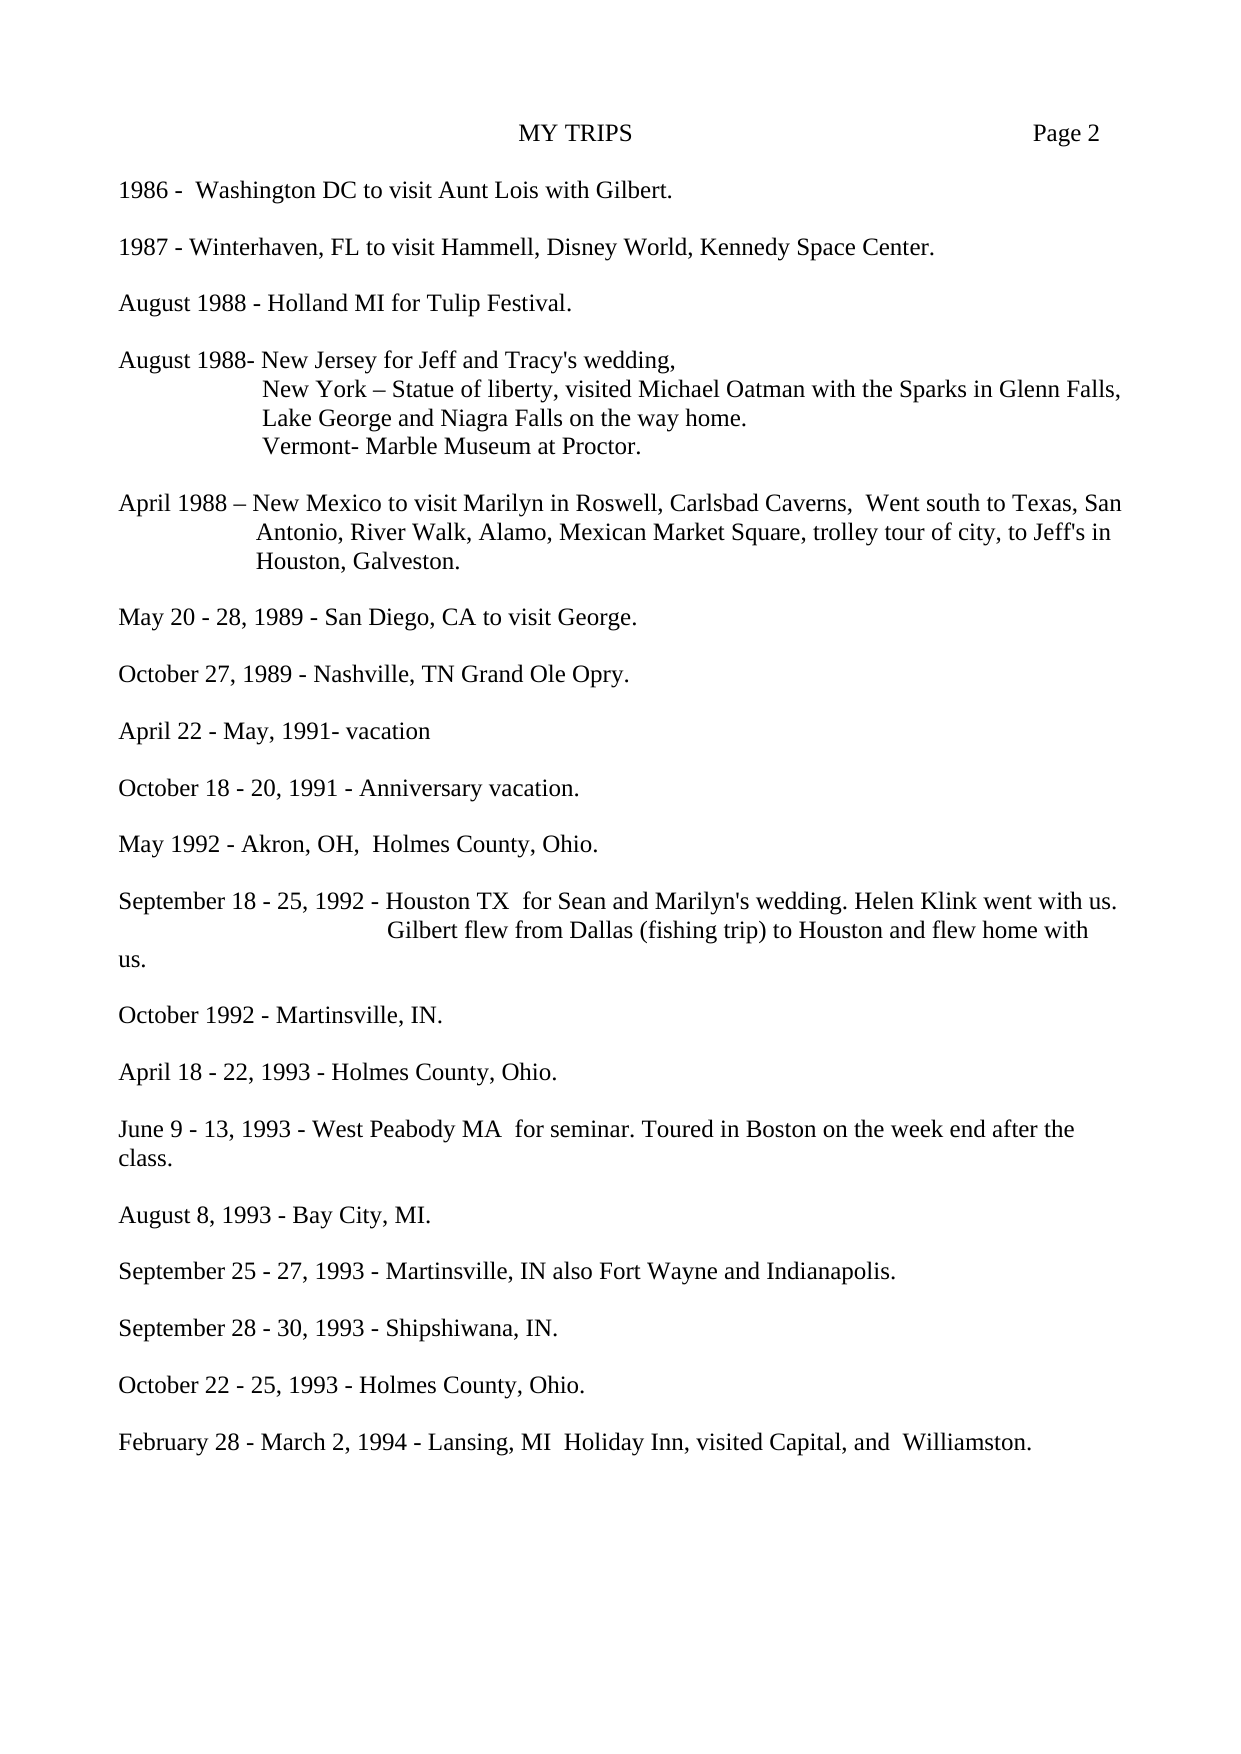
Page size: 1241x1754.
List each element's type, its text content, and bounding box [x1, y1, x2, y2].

text May 20 - 28, 1989 - San Diego, CA to visit George. [118, 602, 1122, 631]
text April 22 - May, 1991- vacation [118, 716, 1122, 745]
text 1987 - Winterhaven, FL to visit Hammell, Disney World, Kennedy Space Center. [118, 232, 1122, 260]
text September 28 - 30, 1993 - Shipshiwana, IN. [118, 1313, 1122, 1342]
text October 1992 - Martinsville, IN. [118, 1001, 1122, 1029]
text Vermont- Marble Museum at Proctor. [118, 431, 1122, 460]
text June 9 - 13, 1993 - West Peabody MA for seminar. Toured in Boston on the week end after the class. [118, 1114, 1122, 1172]
text October 22 - 25, 1993 - Holmes County, Ohio. [118, 1370, 1122, 1399]
text February 28 - March 2, 1994 - Lansing, MI Holiday Inn, visited Capital, and Williamston. [118, 1427, 1122, 1456]
text September 18 - 25, 1992 - Houston TX for Sean and Marilyn's wedding. Helen Klink went with us. [118, 886, 1122, 915]
text Antonio, River Walk, Alamo, Mexican Market Square, trolley tour of city, to Jeff's in [118, 517, 1122, 546]
text August 1988- New Jersey for Jeff and Tracy's wedding, [118, 345, 1122, 374]
text October 27, 1989 - Nashville, TN Grand Ole Opry. [118, 659, 1122, 688]
text Gilbert flew from Dallas (fishing trip) to Houston and flew home with us. [118, 915, 1122, 973]
text MY TRIPS Page 2 [118, 118, 1122, 147]
text August 1988 - Holland MI for Tulip Festival. [118, 288, 1122, 317]
text New York – Statue of liberty, visited Michael Oatman with the Sparks in Glenn Falls, [118, 374, 1122, 403]
text 1986 - Washington DC to visit Aunt Lois with Gilbert. [118, 175, 1122, 204]
text April 18 - 22, 1993 - Holmes County, Ohio. [118, 1057, 1122, 1086]
text September 25 - 27, 1993 - Martinsville, IN also Fort Wayne and Indianapolis. [118, 1256, 1122, 1285]
text May 1992 - Akron, OH, Holmes County, Ohio. [118, 829, 1122, 858]
text Lake George and Niagra Falls on the way home. [118, 403, 1122, 431]
text August 8, 1993 - Bay City, MI. [118, 1200, 1122, 1228]
text October 18 - 20, 1991 - Anniversary vacation. [118, 773, 1122, 802]
text Houston, Galveston. [118, 546, 1122, 574]
text April 1988 – New Mexico to visit Marilyn in Roswell, Carlsbad Caverns, Went south to Texas, San [118, 488, 1122, 517]
